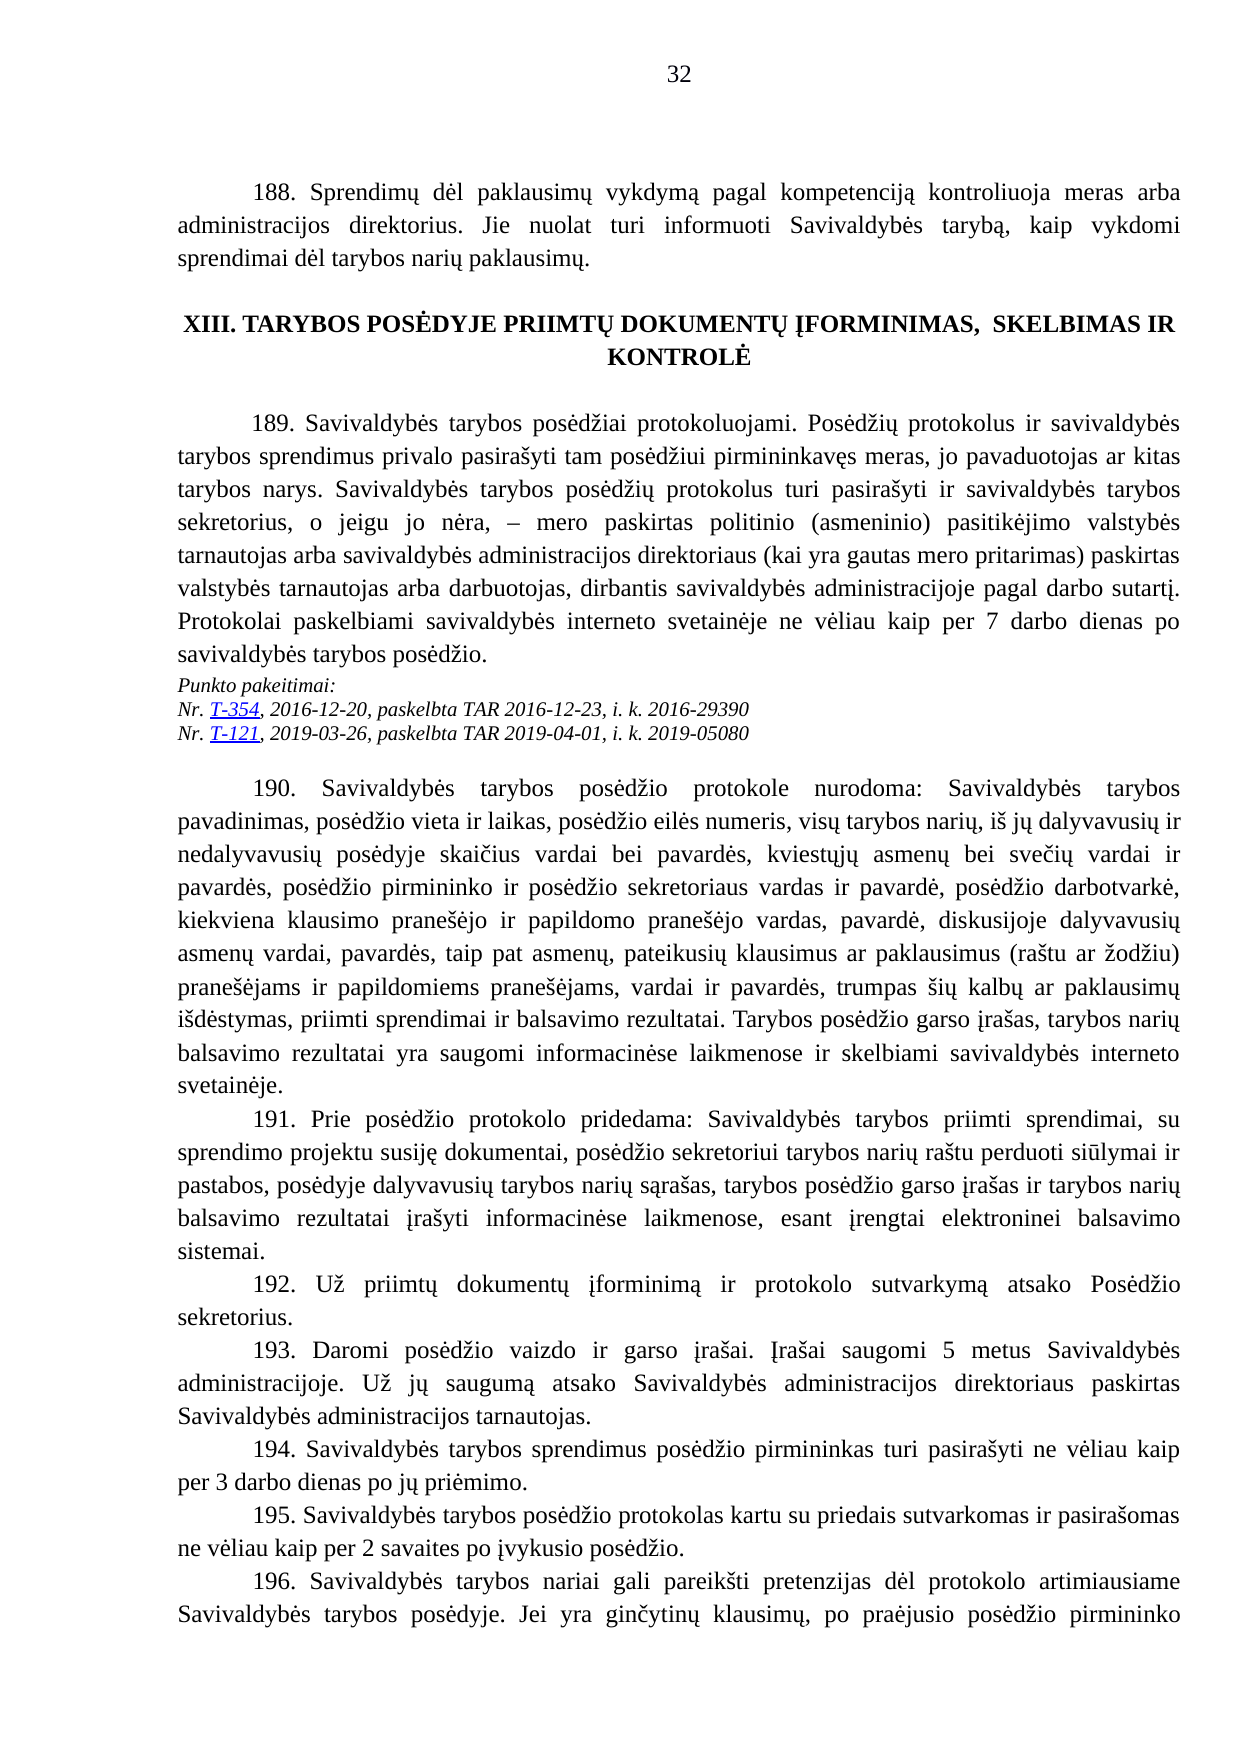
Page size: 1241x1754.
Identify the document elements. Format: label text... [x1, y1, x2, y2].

text 191. Prie posėdžio protokolo pridedama: Savivaldybės tarybos priimti sprendimai, su sprendimo projektu susiję dokumentai, posėdžio sekretoriui tarybos narių raštu perduoti siūlymai ir pastabos, posėdyje dalyvavusių tarybos narių sąrašas, tarybos posėdžio garso įrašas ir tarybos narių balsavimo rezultatai įrašyti informacinėse laikmenose, esant įrengtai elektroninei balsavimo sistemai. [177, 1104, 1181, 1264]
text Punkto pakeitimai: [177, 672, 1181, 697]
text 189. Savivaldybės tarybos posėdžiai protokoluojami. Posėdžių protokolus ir savivaldybės tarybos sprendimus privalo pasirašyti tam posėdžiui pirmininkavęs meras, jo pavaduotojas ar kitas tarybos narys. Savivaldybės tarybos posėdžių protokolus turi pasirašyti ir savivaldybės tarybos sekretorius, o jeigu jo nėra, – mero paskirtas politinio (asmeninio) pasitikėjimo valstybės tarnautojas arba savivaldybės administracijos direktoriaus (kai yra gautas mero pritarimas) paskirtas valstybės tarnautojas arba darbuotojas, dirbantis savivaldybės administracijoje pagal darbo sutartį. Protokolai paskelbiami savivaldybės interneto svetainėje ne vėliau kaip per 7 darbo dienas po savivaldybės tarybos posėdžio. [177, 408, 1181, 668]
text 195. Savivaldybės tarybos posėdžio protokolas kartu su priedais sutvarkomas ir pasirašomas ne vėliau kaip per 2 savaites po įvykusio posėdžio. [177, 1500, 1181, 1562]
text 196. Savivaldybės tarybos nariai gali pareikšti pretenzijas dėl protokolo artimiausiame Savivaldybės tarybos posėdyje. Jei yra ginčytinų klausimų, po praėjusio posėdžio pirmininko [177, 1566, 1181, 1628]
text Nr. T-121, 2019-03-26, paskelbta TAR 2019-04-01, i. k. 2019-05080 [177, 721, 1181, 745]
text 192. Už priimtų dokumentų įforminimą ir protokolo sutvarkymą atsako Posėdžio sekretorius. [177, 1269, 1181, 1331]
text XIII. TARYBOS POSĖDYJE PRIIMTŲ DOKUMENTŲ ĮFORMINIMAS, SKELBIMAS IR KONTROLĖ [177, 309, 1181, 371]
text 190. Savivaldybės tarybos posėdžio protokole nurodoma: Savivaldybės tarybos pavadinimas, posėdžio vieta ir laikas, posėdžio eilės numeris, visų tarybos narių, iš jų dalyvavusių ir nedalyvavusių posėdyje skaičius vardai bei pavardės, kviestųjų asmenų bei svečių vardai ir pavardės, posėdžio pirmininko ir posėdžio sekretoriaus vardas ir pavardė, posėdžio darbotvarkė, kiekviena klausimo pranešėjo ir papildomo pranešėjo vardas, pavardė, diskusijoje dalyvavusių asmenų vardai, pavardės, taip pat asmenų, pateikusių klausimus ar paklausimus (raštu ar žodžiu) pranešėjams ir papildomiems pranešėjams, vardai ir pavardės, trumpas šių kalbų ar paklausimų išdėstymas, priimti sprendimai ir balsavimo rezultatai. Tarybos posėdžio garso įrašas, tarybos narių balsavimo rezultatai yra saugomi informacinėse laikmenose ir skelbiami savivaldybės interneto svetainėje. [177, 773, 1181, 1099]
text 194. Savivaldybės tarybos sprendimus posėdžio pirmininkas turi pasirašyti ne vėliau kaip per 3 darbo dienas po jų priėmimo. [177, 1434, 1181, 1496]
text Nr. T-354, 2016-12-20, paskelbta TAR 2016-12-23, i. k. 2016-29390 [177, 697, 1181, 721]
text 188. Sprendimų dėl paklausimų vykdymą pagal kompetenciją kontroliuoja meras arba administracijos direktorius. Jie nuolat turi informuoti Savivaldybės tarybą, kaip vykdomi sprendimai dėl tarybos narių paklausimų. [177, 177, 1181, 272]
text 193. Daromi posėdžio vaizdo ir garso įrašai. Įrašai saugomi 5 metus Savivaldybės administracijoje. Už jų saugumą atsako Savivaldybės administracijos direktoriaus paskirtas Savivaldybės administracijos tarnautojas. [177, 1335, 1181, 1429]
